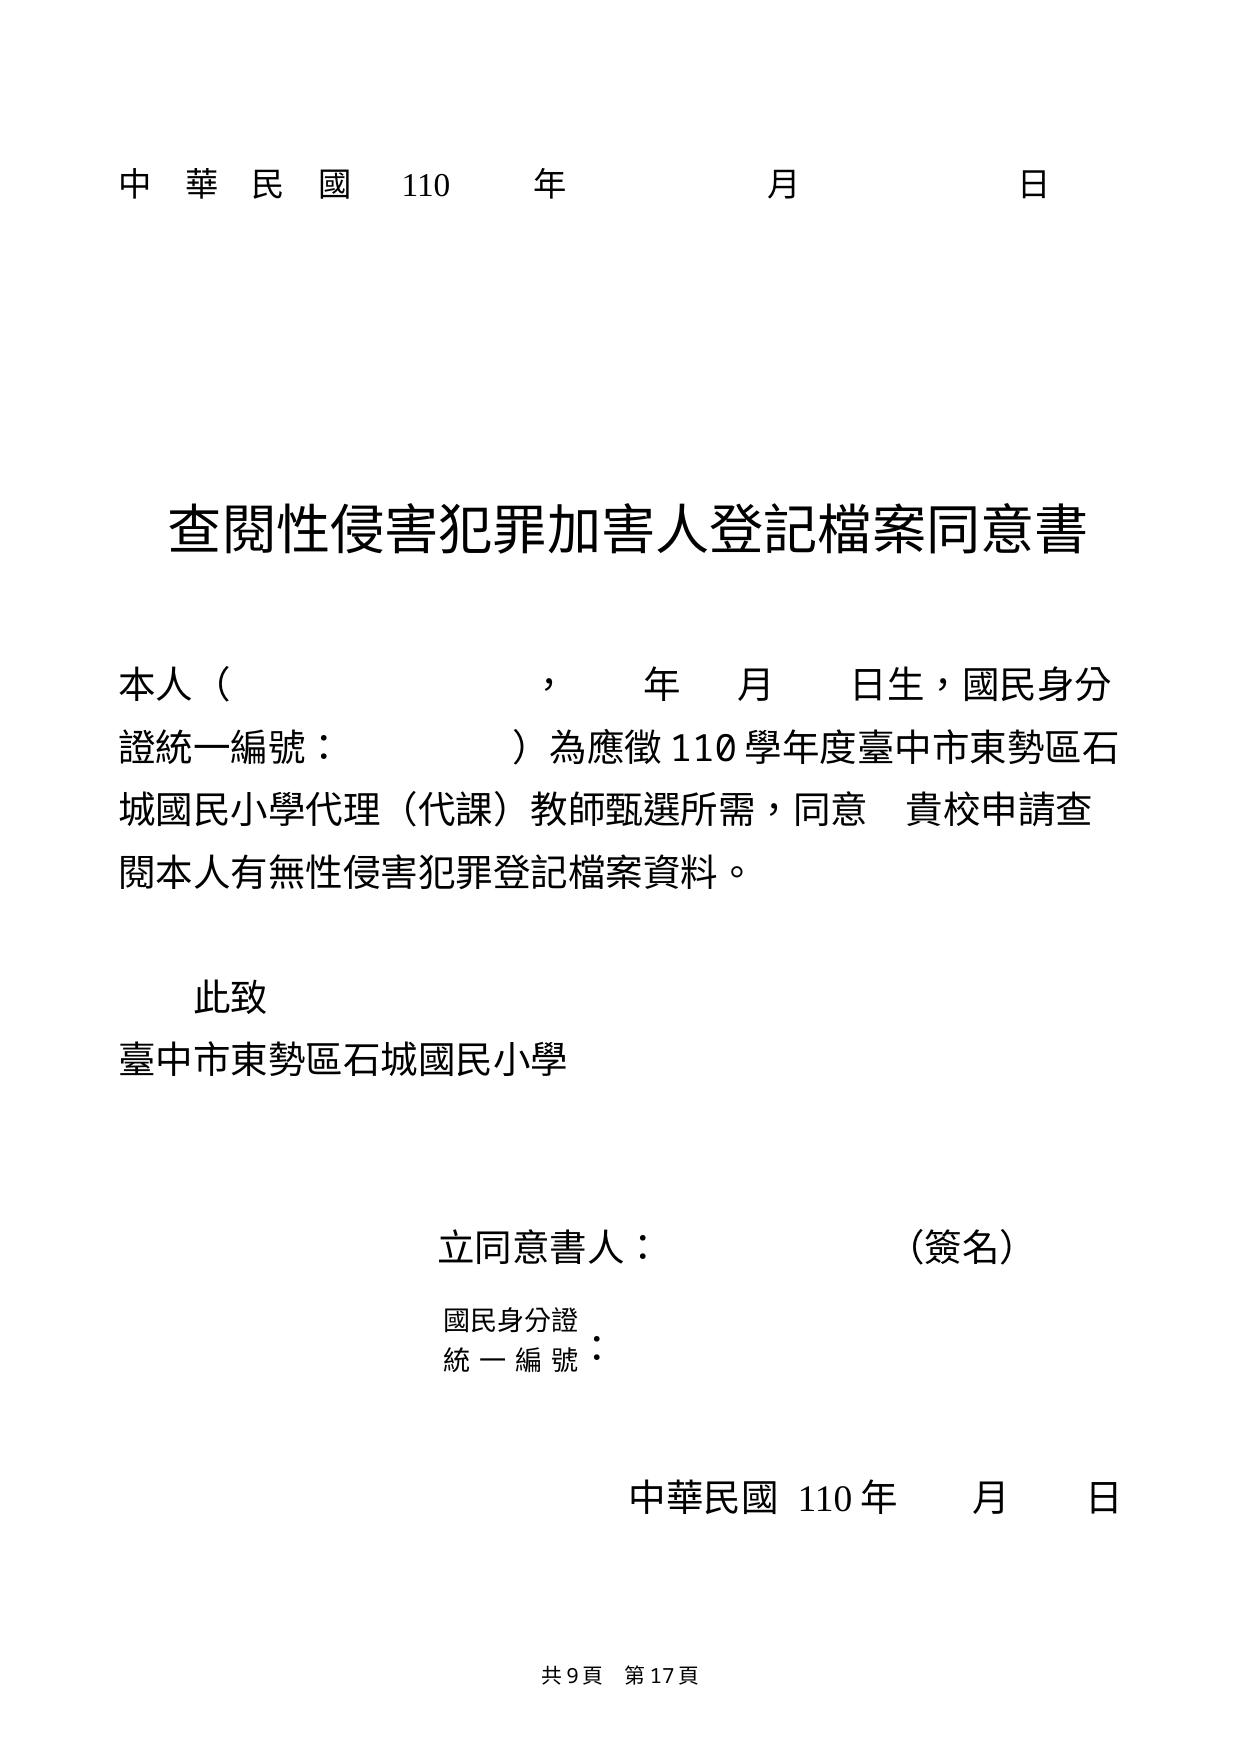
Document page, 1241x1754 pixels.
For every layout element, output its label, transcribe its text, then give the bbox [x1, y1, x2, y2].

text 本人（ ， 年 月 日生，國民身分證統一編號： ）為應徵110學年度臺中市東勢區石城國民小學代理（代課）教師甄選所需，同意 貴校申請查閱本人有無性侵害犯罪登記檔案資料。 [118, 641, 1122, 891]
text 中 華 民 國 110 年 月 日 [118, 141, 1122, 203]
text 立同意書人： （簽名） [118, 1203, 1122, 1266]
text 國民身分證統一編號： [118, 1266, 1122, 1391]
text 查閱性侵害犯罪加害人登記檔案同意書 [118, 453, 1138, 578]
text 臺中市東勢區石城國民小學 [118, 1016, 1122, 1078]
text 中華民國 110年 月 日 [118, 1453, 1122, 1516]
text 此致 [118, 953, 1122, 1016]
